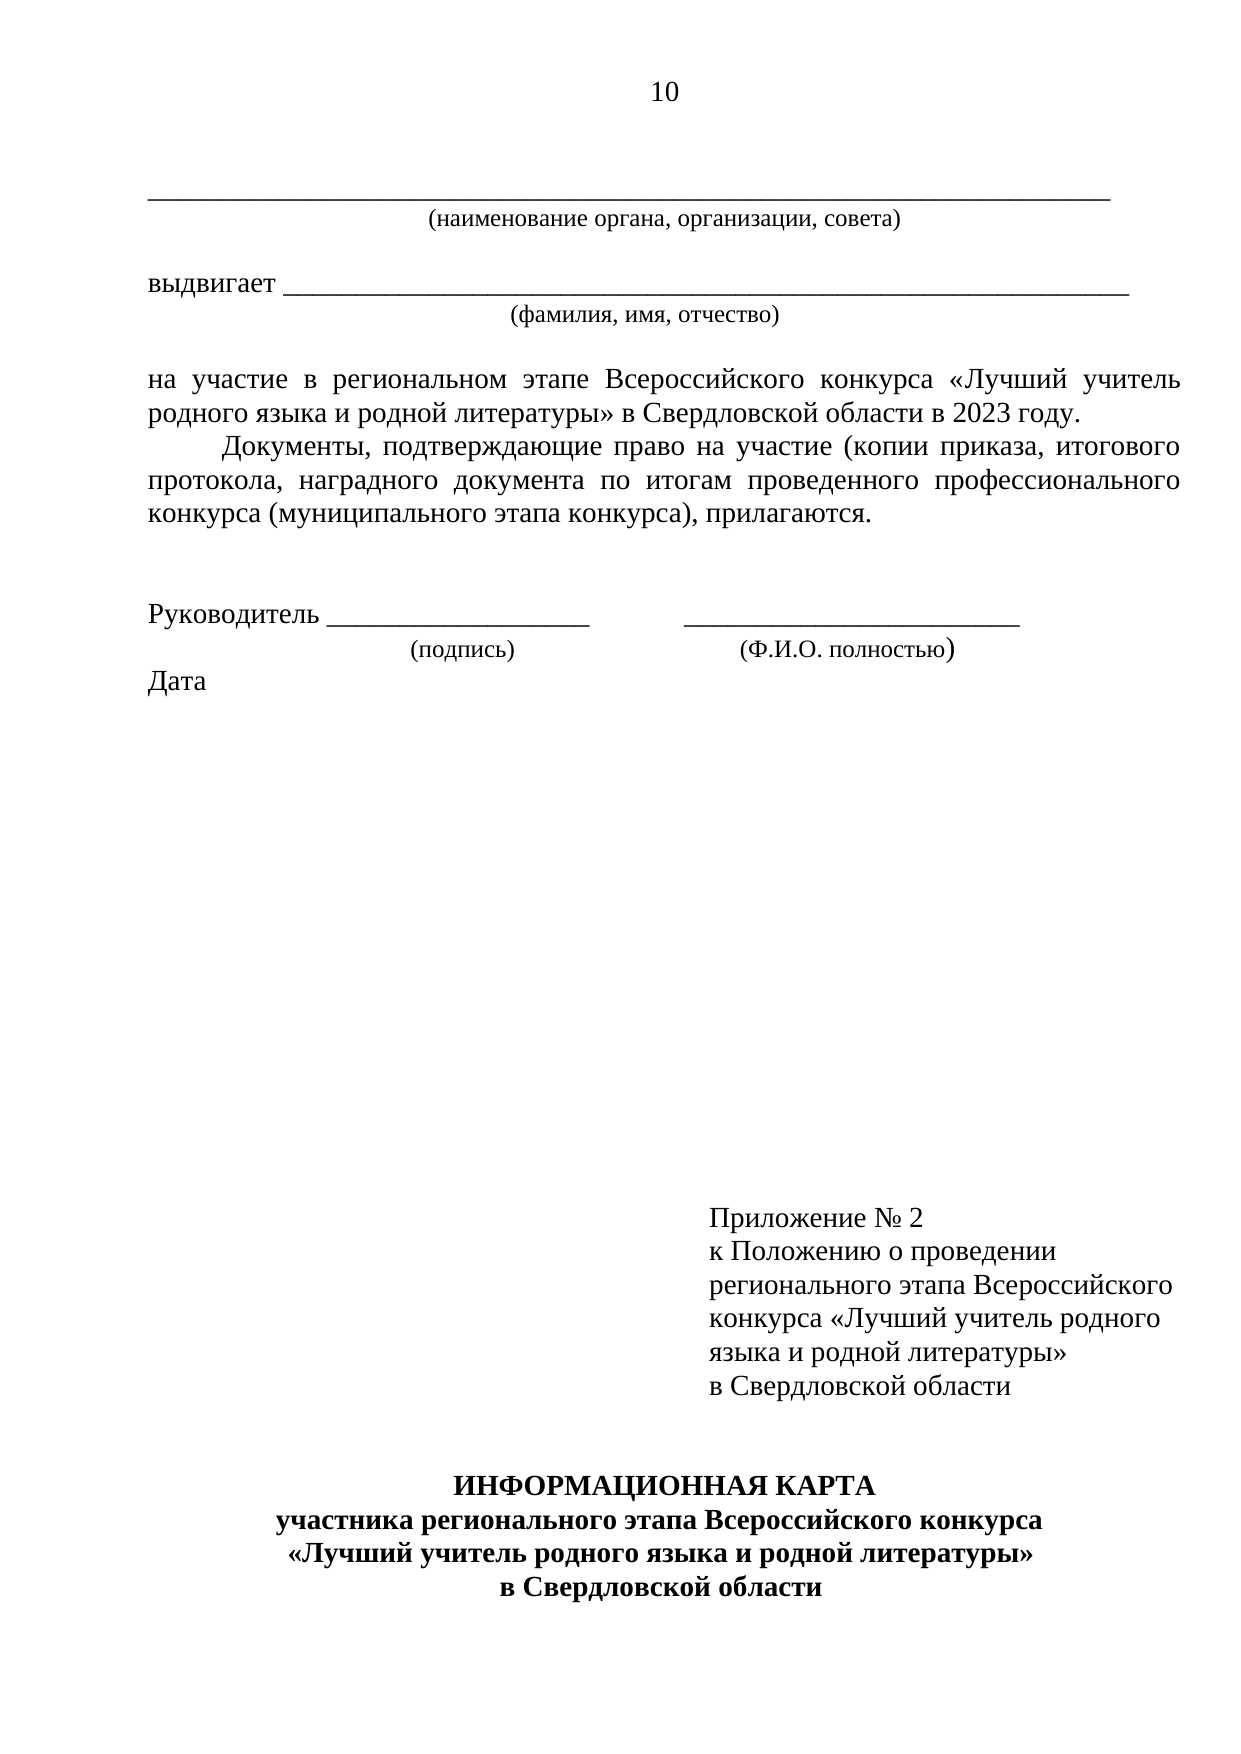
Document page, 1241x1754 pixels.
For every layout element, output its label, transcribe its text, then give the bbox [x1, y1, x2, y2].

text к Положению о проведении [148, 1233, 1181, 1267]
text ИНФОРМАЦИОННАЯ КАРТА [148, 1468, 1181, 1502]
text в Свердловской области [148, 1569, 1181, 1602]
text конкурса «Лучший учитель родного [148, 1301, 1181, 1334]
text Приложение № 2 [148, 1200, 1181, 1233]
text Руководитель __________________ _______________________ [148, 596, 1181, 630]
text Документы, подтверждающие право на участие (копии приказа, итогового протокола, наградного документа по итогам проведенного профессионального конкурса (муниципального этапа конкурса), прилагаются. [148, 428, 1181, 529]
text «Лучший учитель родного языка и родной литературы» [148, 1535, 1181, 1569]
text на участие в региональном этапе Всероссийского конкурса «Лучший учитель родного языка и родной литературы» в Свердловской области в 2023 году. [148, 361, 1181, 428]
text в Свердловской области [148, 1368, 1181, 1401]
text языка и родной литературы» [148, 1334, 1181, 1368]
text __________________________________________________________________ [148, 170, 1181, 203]
text (наименование органа, организации, совета) [148, 203, 1181, 232]
text (фамилия, имя, отчество) [148, 299, 1181, 328]
text участника регионального этапа Всероссийского конкурса [137, 1502, 1181, 1535]
text Дата [148, 663, 1181, 697]
text (подпись) (Ф.И.О. полностью) [148, 630, 1181, 663]
text выдвигает __________________________________________________________ [148, 266, 1181, 299]
text регионального этапа Всероссийского [148, 1267, 1181, 1301]
